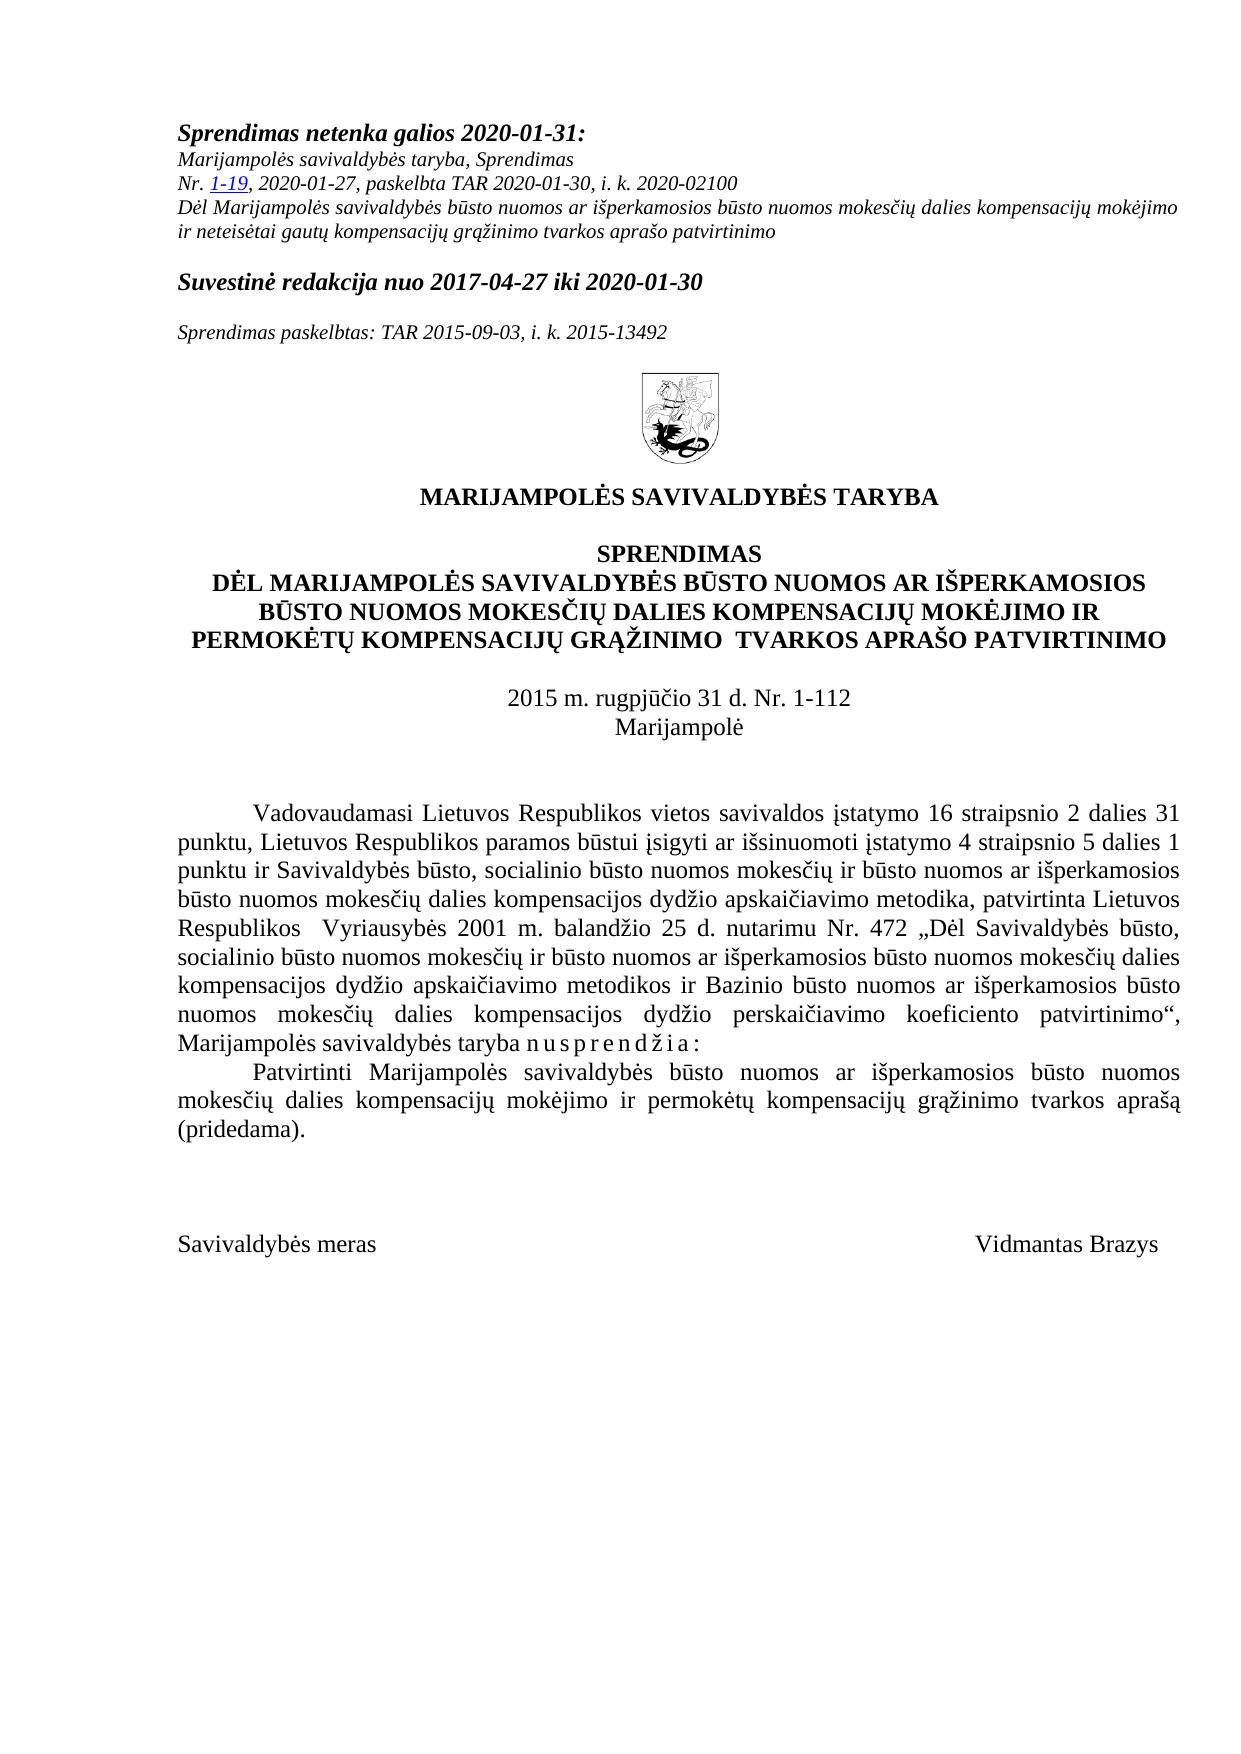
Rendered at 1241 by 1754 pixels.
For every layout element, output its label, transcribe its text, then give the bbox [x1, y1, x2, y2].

text Sprendimas netenka galios 2020-01-31: [177, 118, 1181, 147]
text Savivaldybės meras Vidmantas Brazys [177, 1229, 1181, 1258]
text Marijampolės savivaldybės taryba, Sprendimas [177, 147, 1181, 171]
text Nr. 1-19, 2020-01-27, paskelbta TAR 2020-01-30, i. k. 2020-02100 [177, 171, 1181, 195]
text Suvestinė redakcija nuo 2017-04-27 iki 2020-01-30 [177, 267, 1181, 296]
text Vadovaudamasi Lietuvos Respublikos vietos savivaldos įstatymo 16 straipsnio 2 dalies 31 punktu, Lietuvos Respublikos paramos būstui įsigyti ar išsinuomoti įstatymo 4 straipsnio 5 dalies 1 punktu ir Savivaldybės būsto, socialinio būsto nuomos mokesčių ir būsto nuomos ar išperkamosios būsto nuomos mokesčių dalies kompensacijos dydžio apskaičiavimo metodika, patvirtinta Lietuvos Respublikos Vyriausybės 2001 m. balandžio 25 d. nutarimu Nr. 472 „Dėl Savivaldybės būsto, socialinio būsto nuomos mokesčių ir būsto nuomos ar išperkamosios būsto nuomos mokesčių dalies kompensacijos dydžio apskaičiavimo metodikos ir Bazinio būsto nuomos ar išperkamosios būsto nuomos mokesčių dalies kompensacijos dydžio perskaičiavimo koeficiento patvirtinimo“, Marijampolės savivaldybės taryba nusprendžia: [177, 798, 1181, 1057]
text Patvirtinti Marijampolės savivaldybės būsto nuomos ar išperkamosios būsto nuomos mokesčių dalies kompensacijų mokėjimo ir permokėtų kompensacijų grąžinimo tvarkos aprašą (pridedama). [177, 1057, 1181, 1143]
text SPRENDIMAS [177, 539, 1181, 568]
text Sprendimas paskelbtas: TAR 2015-09-03, i. k. 2015-13492 [177, 320, 1181, 344]
text Dėl Marijampolės savivaldybės būsto nuomos ar išperkamosios būsto nuomos mokesčių dalies kompensacijų mokėjimo ir neteisėtai gautų kompensacijų grąžinimo tvarkos aprašo patvirtinimo [177, 195, 1181, 243]
text MARIJAMPOLĖS SAVIVALDYBĖS TARYBA [177, 482, 1181, 510]
text DĖL MARIJAMPOLĖS SAVIVALDYBĖS BŪSTO NUOMOS AR IŠPERKAMOSIOS BŪSTO NUOMOS MOKESČIŲ DALIES KOMPENSACIJŲ MOKĖJIMO IR PERMOKĖTŲ KOMPENSACIJŲ GRĄŽINIMO TVARKOS APRAŠO PATVIRTINIMO [177, 568, 1181, 654]
text 2015 m. rugpjūčio 31 d. Nr. 1-112 [177, 683, 1181, 712]
text Marijampolė [177, 712, 1181, 740]
